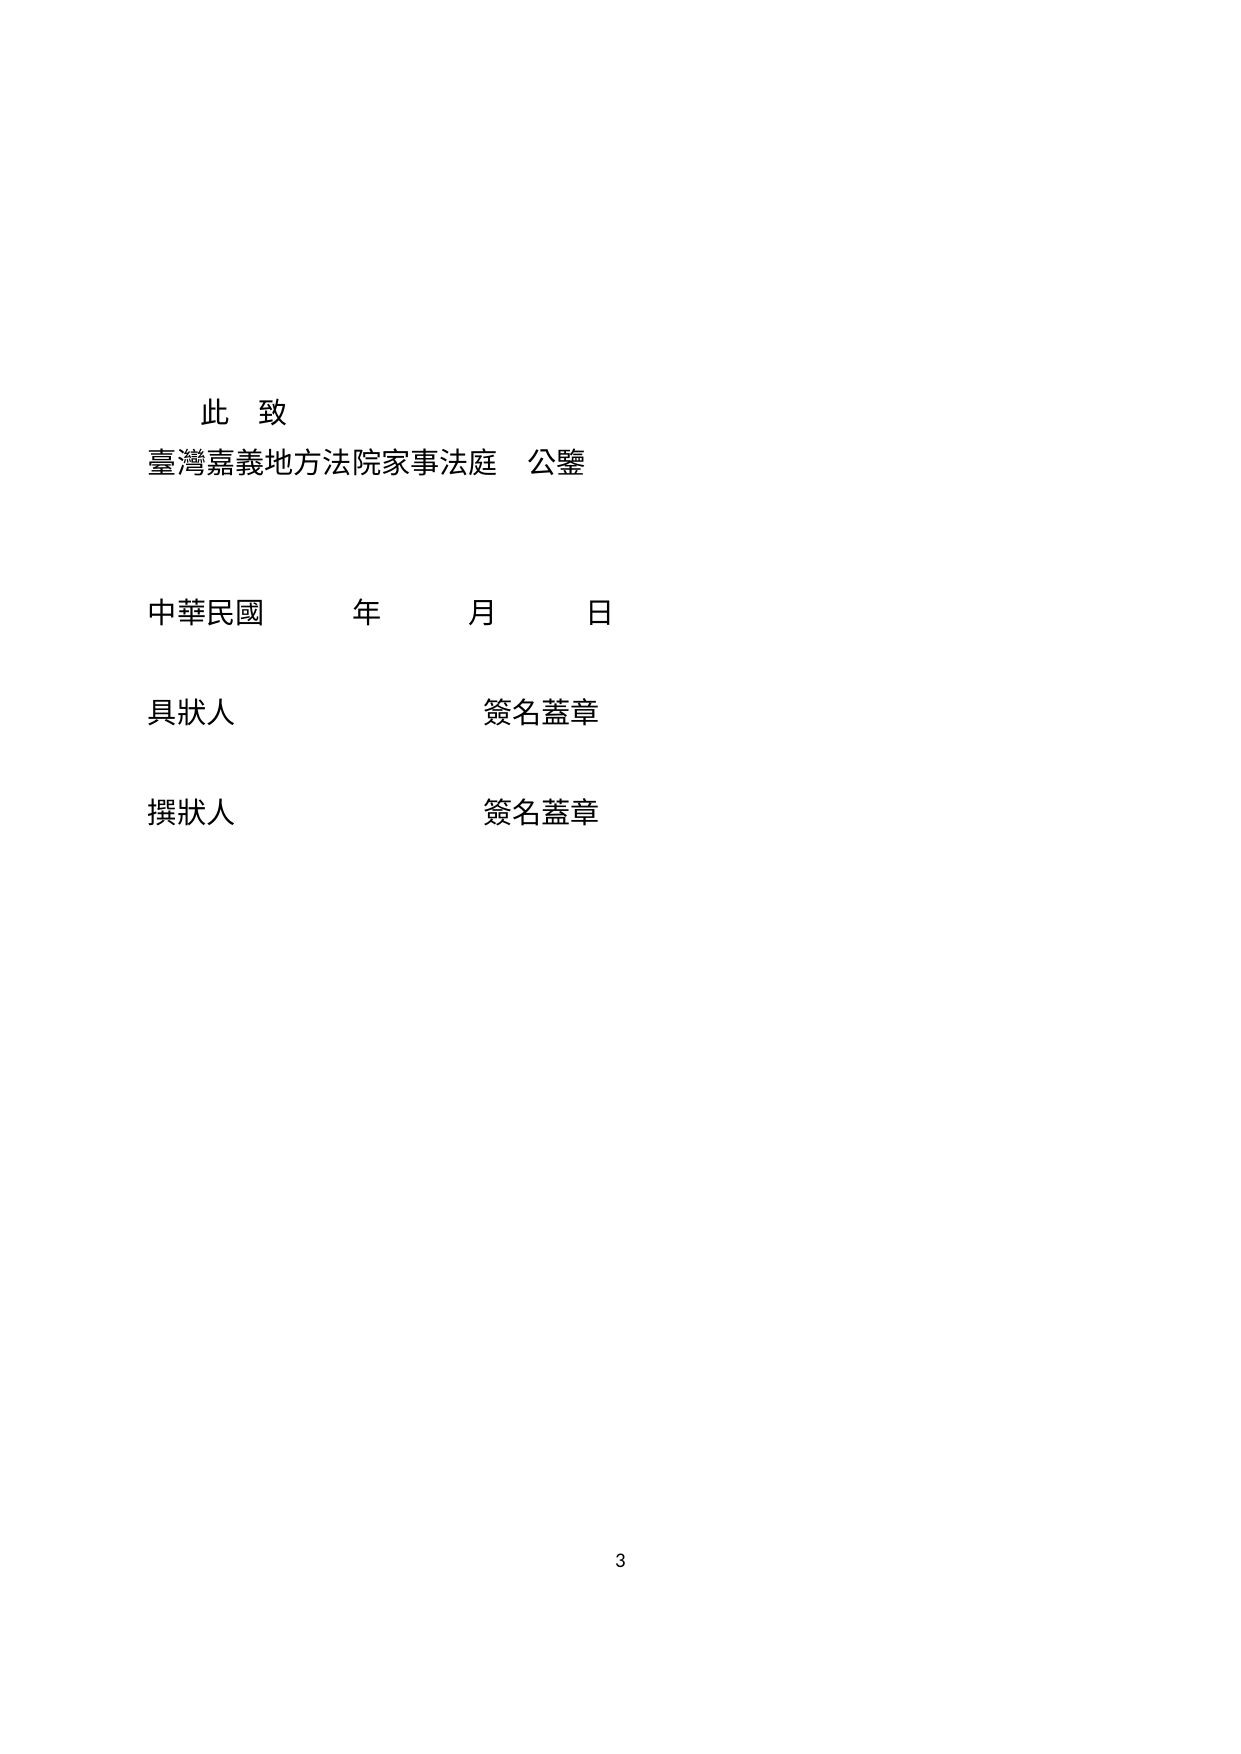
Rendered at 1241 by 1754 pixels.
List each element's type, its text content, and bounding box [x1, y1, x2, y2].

text 此 致 [148, 383, 1092, 433]
text 撰狀人 簽名蓋章 [148, 783, 1092, 833]
text 中華民國 年 月 日 [148, 583, 1092, 633]
text 具狀人 簽名蓋章 [148, 683, 1092, 733]
text 臺灣嘉義地方法院家事法庭 公鑒 [148, 433, 1092, 483]
